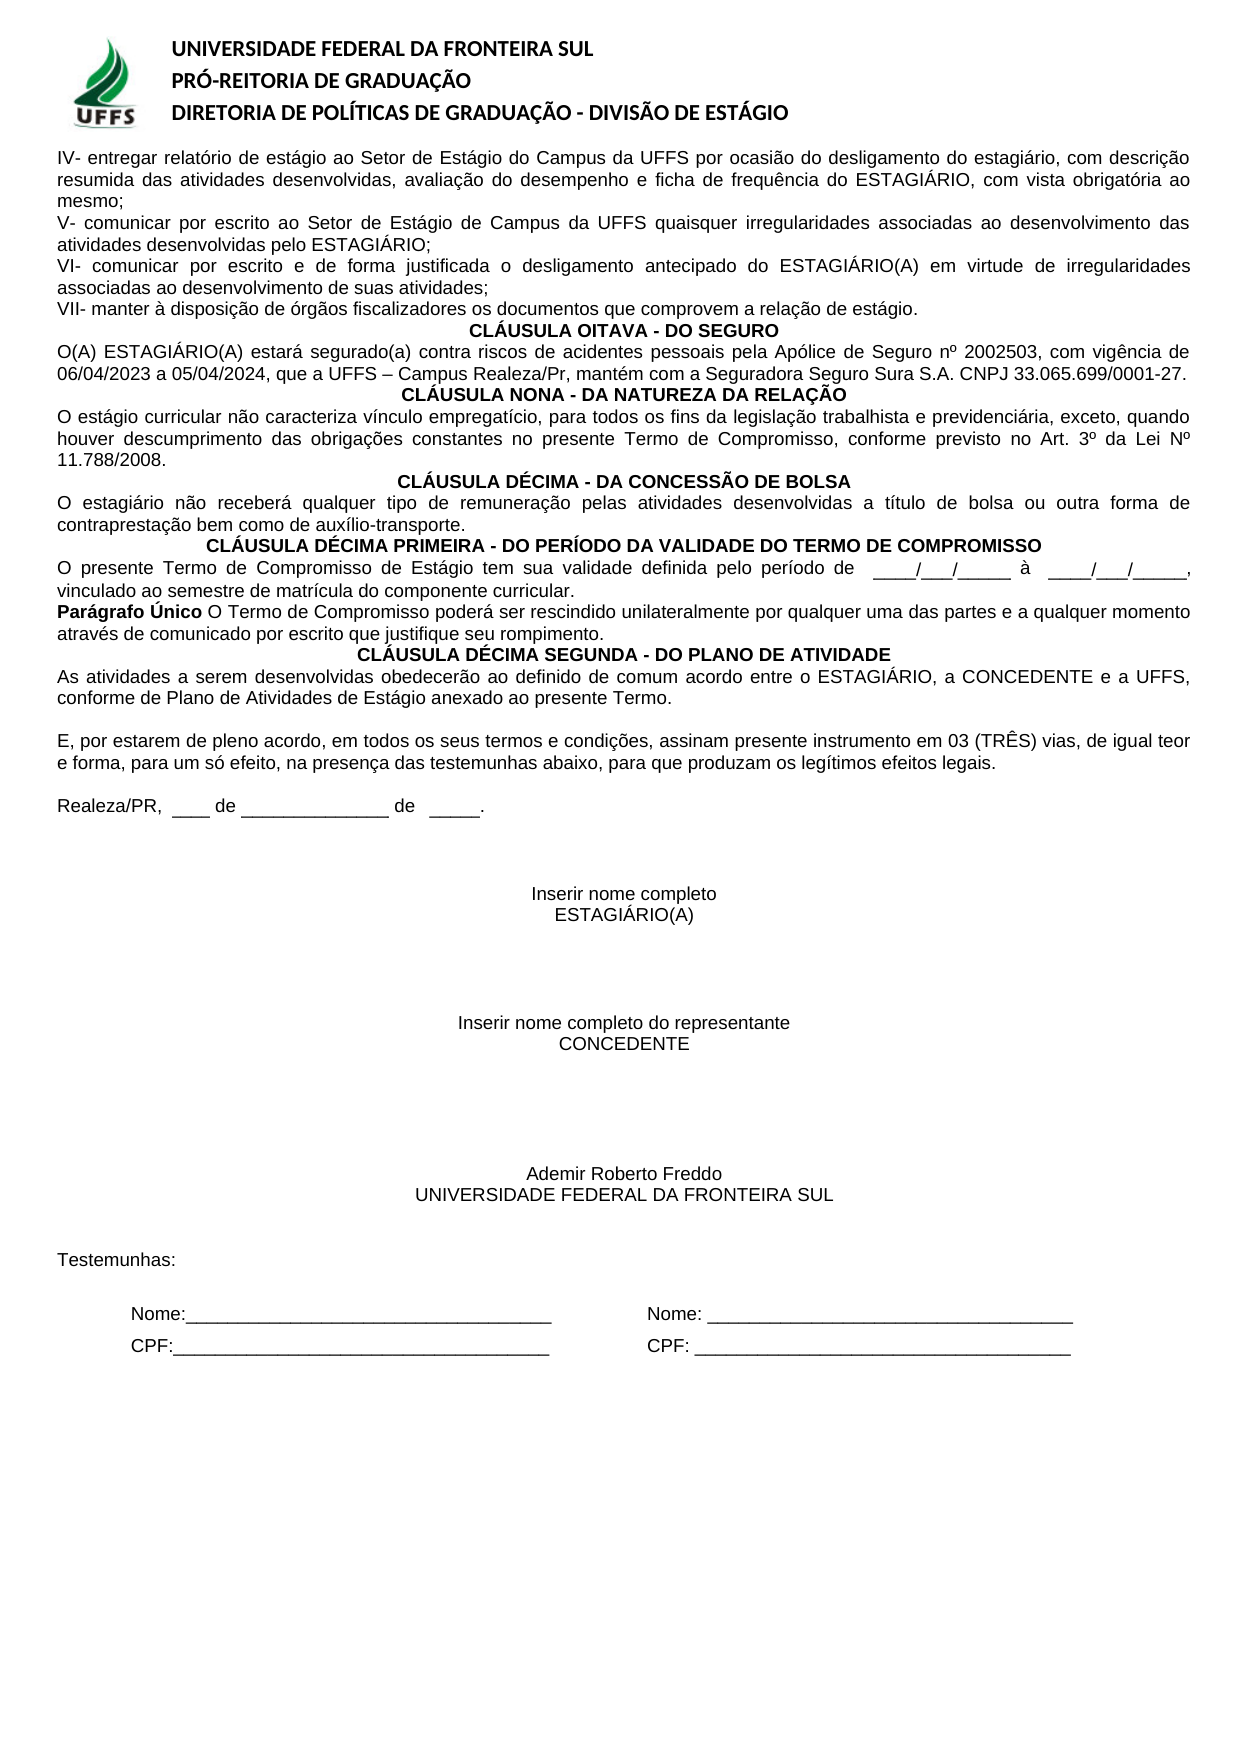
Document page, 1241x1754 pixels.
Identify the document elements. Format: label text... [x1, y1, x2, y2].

text Ademir Roberto Freddo [57, 1163, 1191, 1184]
text O(A) ESTAGIÁRIO(A) estará segurado(a) contra riscos de acidentes pessoais pela Apólice de Seguro nº 2002503, com vigência de 06/04/2023 a 05/04/2024, que a UFFS – Campus Realeza/Pr, mantém com a Seguradora Seguro Sura S.A. CNPJ 33.065.699/0001-27. [57, 341, 1191, 384]
text V- comunicar por escrito ao Setor de Estágio de Campus da UFFS quaisquer irregularidades associadas ao desenvolvimento das atividades desenvolvidas pelo ESTAGIÁRIO; [57, 212, 1191, 255]
text E, por estarem de pleno acordo, em todos os seus termos e condições, assinam presente instrumento em 03 (TRÊS) vias, de igual teor e forma, para um só efeito, na presença das testemunhas abaixo, para que produzam os legítimos efeitos legais. [57, 730, 1191, 773]
picture [58, 36, 153, 131]
text Parágrafo Único O Termo de Compromisso poderá ser rescindido unilateralmente por qualquer uma das partes e a qualquer momento através de comunicado por escrito que justifique seu rompimento. [57, 601, 1191, 644]
text O presente Termo de Compromisso de Estágio tem sua validade definida pelo período de à , vinculado ao semestre de matrícula do componente curricular. [57, 557, 1191, 601]
text UNIVERSIDADE FEDERAL DA FRONTEIRA SUL [57, 1184, 1191, 1206]
text O estágio curricular não caracteriza vínculo empregatício, para todos os fins da legislação trabalhista e previdenciária, exceto, quando houver descumprimento das obrigações constantes no presente Termo de Compromisso, conforme previsto no Art. 3º da Lei Nº 11.788/2008. [57, 406, 1191, 471]
text CLÁUSULA OITAVA - DO SEGURO [57, 319, 1191, 341]
text CLÁUSULA NONA - DA NATUREZA DA RELAÇÃO [57, 384, 1191, 406]
text CLÁUSULA DÉCIMA - DA CONCESSÃO DE BOLSA [57, 471, 1191, 492]
text CLÁUSULA DÉCIMA SEGUNDA - DO PLANO DE ATIVIDADE [57, 644, 1191, 666]
text CPF:____________________________________ CPF: ____________________________________ [57, 1335, 1191, 1357]
text VII- manter à disposição de órgãos fiscalizadores os documentos que comprovem a relação de estágio. [57, 298, 1191, 319]
text Realeza/PR, de de . [57, 795, 1191, 818]
text O estagiário não receberá qualquer tipo de remuneração pelas atividades desenvolvidas a título de bolsa ou outra forma de contraprestação bem como de auxílio-transporte. [57, 492, 1191, 535]
text ESTAGIÁRIO(A) [57, 904, 1191, 925]
text CONCEDENTE [57, 1033, 1191, 1055]
text VI- comunicar por escrito e de forma justificada o desligamento antecipado do ESTAGIÁRIO(A) em virtude de irregularidades associadas ao desenvolvimento de suas atividades; [57, 255, 1191, 298]
text Nome:___________________________________ Nome: ___________________________________ [57, 1303, 1191, 1324]
text As atividades a serem desenvolvidas obedecerão ao definido de comum acordo entre o ESTAGIÁRIO, a CONCEDENTE e a UFFS, conforme de Plano de Atividades de Estágio anexado ao presente Termo. [57, 666, 1191, 709]
text CLÁUSULA DÉCIMA PRIMEIRA - DO PERÍODO DA VALIDADE DO TERMO DE COMPROMISSO [57, 535, 1191, 557]
text Testemunhas: [57, 1249, 1191, 1270]
text IV- entregar relatório de estágio ao Setor de Estágio do Campus da UFFS por ocasião do desligamento do estagiário, com descrição resumida das atividades desenvolvidas, avaliação do desempenho e ficha de frequência do ESTAGIÁRIO, com vista obrigatória ao mesmo; [57, 147, 1191, 212]
